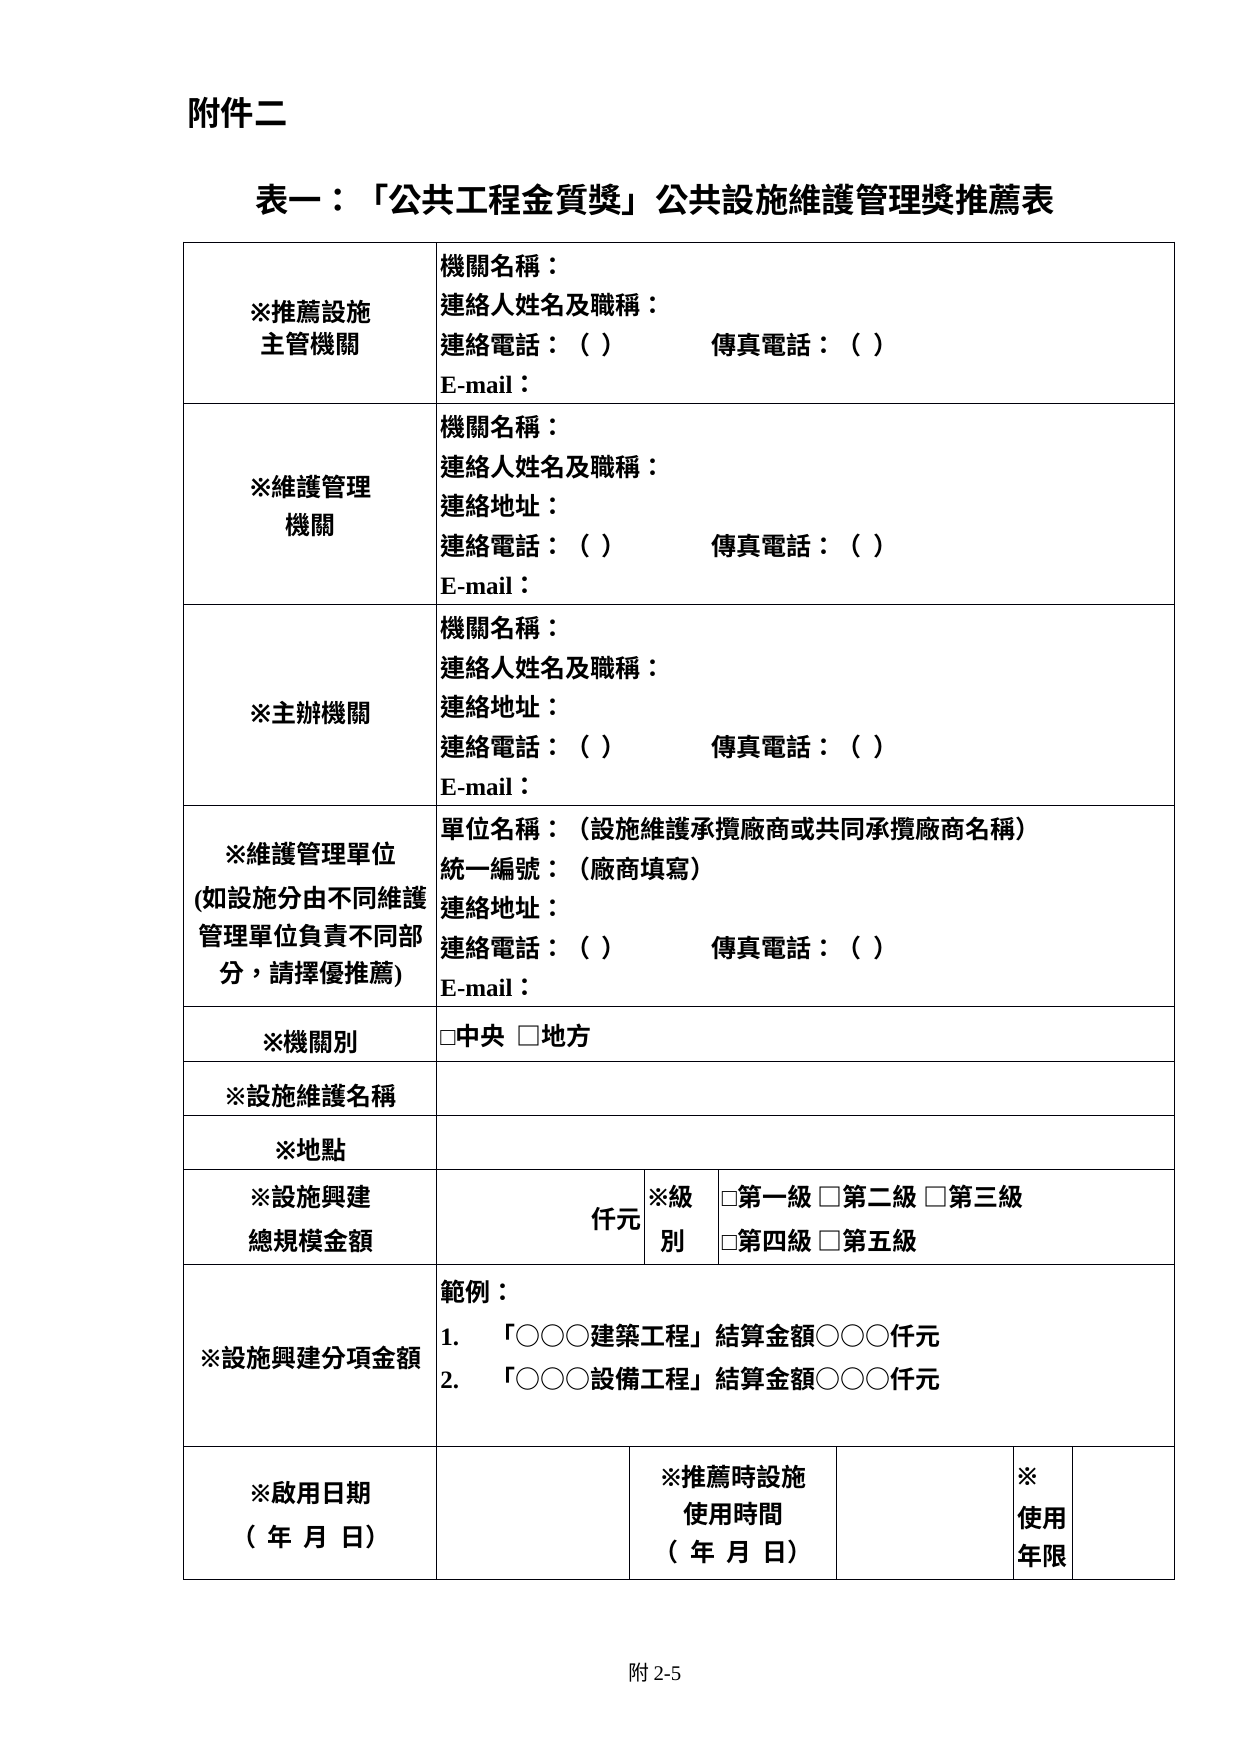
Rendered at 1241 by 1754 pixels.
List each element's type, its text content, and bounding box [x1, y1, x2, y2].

table_cell [437, 1447, 629, 1578]
table_header ※推薦設施 主管機關 [184, 243, 436, 403]
table_cell 機關名稱： 連絡人姓名及職稱： 連絡地址： 連絡電話：（ ） 傳真電話：（ ） E-mail： [437, 404, 1174, 604]
table_cell ※維護管理 機關 [184, 404, 436, 604]
table_cell ※推薦時設施 使用時間 （ 年 月 日） [630, 1447, 836, 1578]
table_cell 單位名稱：（設施維護承攬廠商或共同承攬廠商名稱） 統一編號：（廠商填寫） 連絡地址： 連絡電話：（ ） 傳真電話：（ ） E-mail： [437, 806, 1174, 1006]
table_cell ※級 別 [645, 1170, 718, 1264]
table_cell 範例： 「○○○建築工程」結算金額○○○仟元 「○○○設備工程」結算金額○○○仟元 [437, 1265, 1174, 1446]
table_cell □中央 □地方 [437, 1007, 1174, 1061]
table_cell □第一級 □第二級 □第三級 □第四級 □第五級 [719, 1170, 1174, 1264]
table_cell 機關名稱： 連絡人姓名及職稱： 連絡地址： 連絡電話：（ ） 傳真電話：（ ） E-mail： [437, 605, 1174, 805]
table_cell ※地點 [184, 1116, 436, 1169]
table_cell ※ 使用年限 [1014, 1447, 1072, 1578]
table_cell ※維護管理單位 (如設施分由不同維護管理單位負責不同部分，請擇優推薦) [184, 806, 436, 1006]
table_cell ※設施興建分項金額 [184, 1265, 436, 1446]
table_cell ※主辦機關 [184, 605, 436, 805]
text 表一：「公共工程金質獎」公共設施維護管理獎推薦表 [187, 154, 1122, 229]
table_cell [1073, 1447, 1174, 1578]
table_cell ※機關別 [184, 1007, 436, 1061]
table_cell 仟元 [437, 1170, 644, 1264]
table_cell [837, 1447, 1013, 1578]
table_cell ※設施興建 總規模金額 [184, 1170, 436, 1264]
table_cell ※啟用日期 （ 年 月 日） [184, 1447, 436, 1578]
table_cell [437, 1116, 1174, 1169]
table_header 機關名稱： 連絡人姓名及職稱： 連絡電話：（ ） 傳真電話：（ ） E-mail： [437, 243, 1174, 403]
table_cell [437, 1062, 1174, 1115]
text 附件二 [187, 67, 1175, 142]
table_cell ※設施維護名稱 [184, 1062, 436, 1115]
